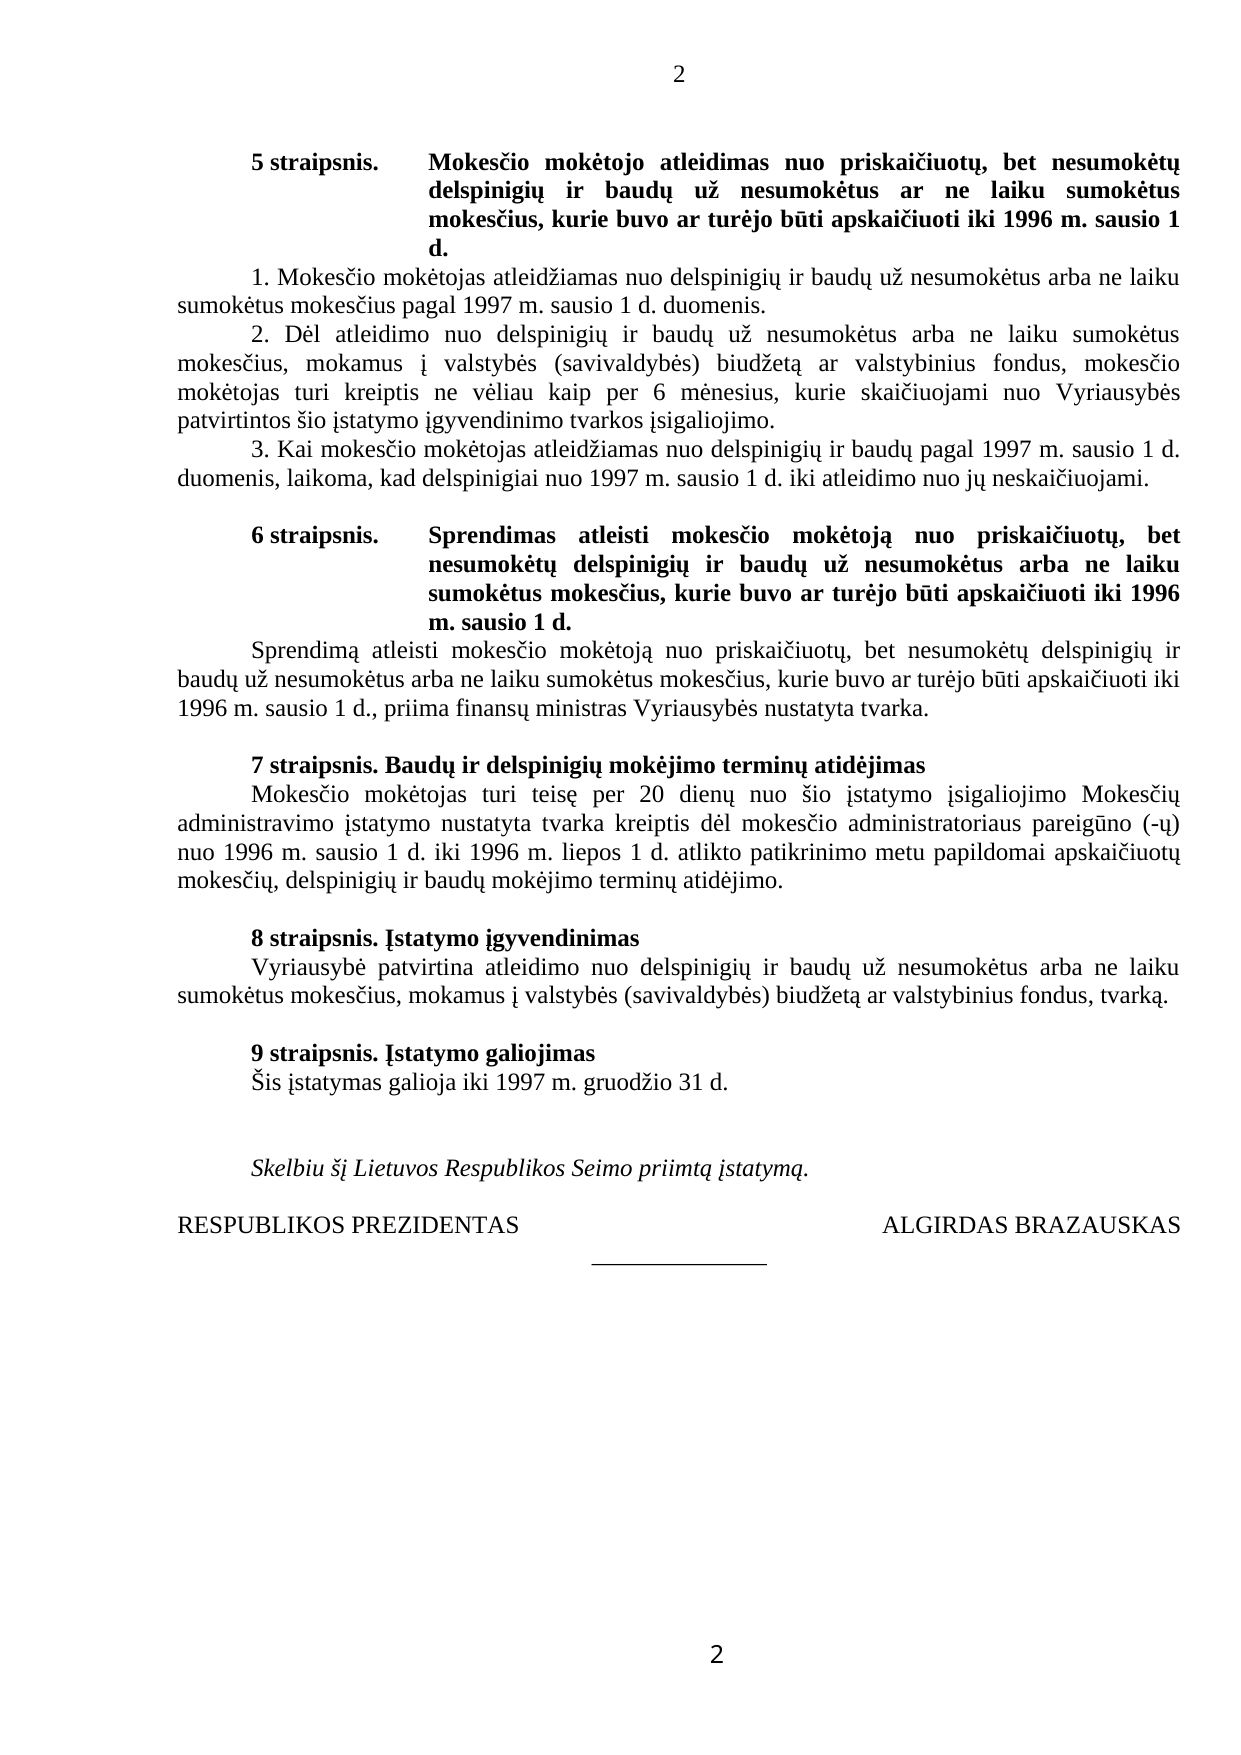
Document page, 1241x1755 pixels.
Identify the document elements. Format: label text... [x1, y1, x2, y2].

text 2. Dėl atleidimo nuo delspinigių ir baudų už nesumokėtus arba ne laiku sumokėtus mokesčius, mokamus į valstybės (savivaldybės) biudžetą ar valstybinius fondus, mokesčio mokėtojas turi kreiptis ne vėliau kaip per 6 mėnesius, kurie skaičiuojami nuo Vyriausybės patvirtintos šio įstatymo įgyvendinimo tvarkos įsigaliojimo. [177, 319, 1181, 434]
text ______________ [177, 1239, 1181, 1268]
text 1. Mokesčio mokėtojas atleidžiamas nuo delspinigių ir baudų už nesumokėtus arba ne laiku sumokėtus mokesčius pagal 1997 m. sausio 1 d. duomenis. [177, 262, 1181, 319]
text Šis įstatymas galioja iki 1997 m. gruodžio 31 d. [177, 1067, 1181, 1096]
text Sprendimą atleisti mokesčio mokėtoją nuo priskaičiuotų, bet nesumokėtų delspinigių ir baudų už nesumokėtus arba ne laiku sumokėtus mokesčius, kurie buvo ar turėjo būti apskaičiuoti iki 1996 m. sausio 1 d., priima finansų ministras Vyriausybės nustatyta tvarka. [177, 636, 1181, 722]
text 9 straipsnis. Įstatymo galiojimas [177, 1038, 1181, 1067]
text Mokesčio mokėtojas turi teisę per 20 dienų nuo šio įstatymo įsigaliojimo Mokesčių administravimo įstatymo nustatyta tvarka kreiptis dėl mokesčio administratoriaus pareigūno (-ų) nuo 1996 m. sausio 1 d. iki 1996 m. liepos 1 d. atlikto patikrinimo metu papildomai apskaičiuotų mokesčių, delspinigių ir baudų mokėjimo terminų atidėjimo. [177, 779, 1181, 894]
text Vyriausybė patvirtina atleidimo nuo delspinigių ir baudų už nesumokėtus arba ne laiku sumokėtus mokesčius, mokamus į valstybės (savivaldybės) biudžetą ar valstybinius fondus, tvarką. [177, 952, 1181, 1009]
text Skelbiu šį Lietuvos Respublikos Seimo priimtą įstatymą. [177, 1153, 1181, 1182]
text 3. Kai mokesčio mokėtojas atleidžiamas nuo delspinigių ir baudų pagal 1997 m. sausio 1 d. duomenis, laikoma, kad delspinigiai nuo 1997 m. sausio 1 d. iki atleidimo nuo jų neskaičiuojami. [177, 434, 1181, 492]
text 6 straipsnis. Sprendimas atleisti mokesčio mokėtoją nuo priskaičiuotų, bet nesumokėtų delspinigių ir baudų už nesumokėtus arba ne laiku sumokėtus mokesčius, kurie buvo ar turėjo būti apskaičiuoti iki 1996 m. sausio 1 d. [251, 521, 1181, 636]
text 8 straipsnis. Įstatymo įgyvendinimas [177, 923, 1181, 952]
text 7 straipsnis. Baudų ir delspinigių mokėjimo terminų atidėjimas [177, 751, 1181, 779]
text 5 straipsnis. Mokesčio mokėtojo atleidimas nuo priskaičiuotų, bet nesumokėtų delspinigių ir baudų už nesumokėtus ar ne laiku sumokėtus mokesčius, kurie buvo ar turėjo būti apskaičiuoti iki 1996 m. sausio 1 d. [251, 147, 1181, 262]
text RESPUBLIKOS PREZIDENTAS ALGIRDAS BRAZAUSKAS [177, 1211, 1181, 1239]
